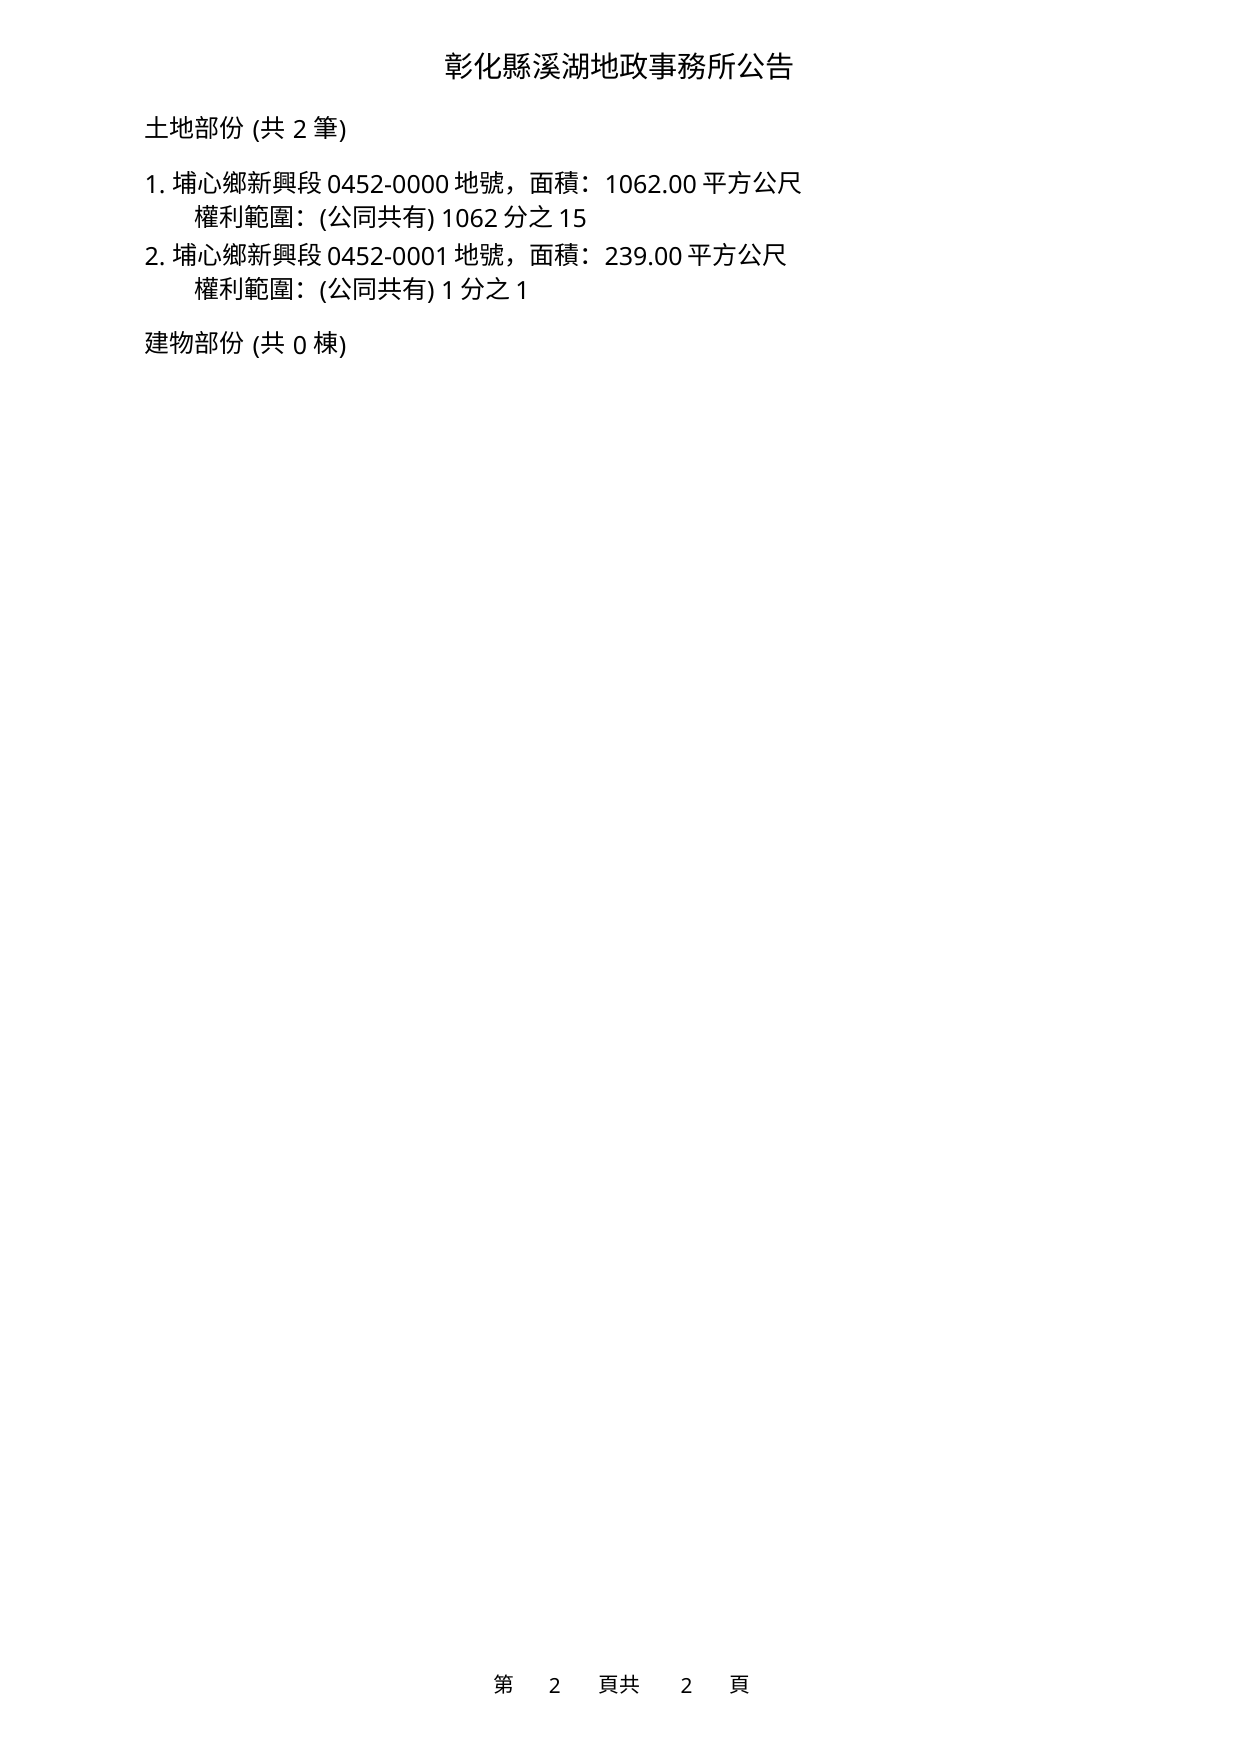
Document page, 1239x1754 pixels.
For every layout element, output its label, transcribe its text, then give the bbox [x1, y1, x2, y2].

table_header [585, 0, 653, 41]
table_cell [1177, 166, 1239, 238]
table_cell [720, 383, 760, 1665]
table_cell 第 [483, 1665, 523, 1705]
table_cell [1177, 41, 1239, 94]
table_cell 頁 [720, 1665, 760, 1705]
table_cell [653, 383, 719, 1665]
table_cell 2. 埔心鄉新興段0452-0001地號，面積：239.00平方公尺 權利範圍：(公同共有) 1分之1 [62, 239, 1177, 310]
table_header [720, 0, 760, 41]
table_cell [483, 383, 523, 1665]
table_cell [585, 383, 653, 1665]
table_cell [0, 166, 62, 238]
table_cell 彰化縣溪湖地政事務所公告 [62, 41, 1177, 94]
table_cell [0, 95, 62, 166]
table_cell [760, 383, 1177, 1665]
table_cell [524, 383, 585, 1665]
table_cell [0, 383, 62, 1665]
table_cell [1177, 383, 1239, 1665]
table_cell 頁共 [585, 1665, 653, 1705]
table_cell [1177, 95, 1239, 166]
table_header [760, 0, 1177, 41]
table_header [483, 0, 523, 41]
table_cell [760, 1665, 1177, 1705]
table_cell [1177, 310, 1239, 382]
table_cell [1177, 239, 1239, 310]
table_cell [0, 239, 62, 310]
table_header [524, 0, 585, 41]
table_cell 2 [653, 1665, 719, 1705]
table_cell [1177, 1665, 1239, 1705]
table_header [0, 0, 62, 41]
table_cell [0, 41, 62, 94]
table_cell [0, 1665, 62, 1705]
table_cell 1. 埔心鄉新興段0452-0000地號，面積：1062.00平方公尺 權利範圍：(公同共有) 1062分之15 [62, 166, 1177, 238]
table_cell 土地部份 (共 2 筆) [62, 95, 1177, 166]
table_cell [62, 1665, 483, 1705]
table_header [1177, 0, 1239, 41]
table_header [653, 0, 719, 41]
table_cell [62, 383, 483, 1665]
table_cell 2 [524, 1665, 585, 1705]
table_cell [0, 310, 62, 382]
table_cell 建物部份 (共 0 棟) [62, 310, 1177, 382]
table_header [62, 0, 483, 41]
